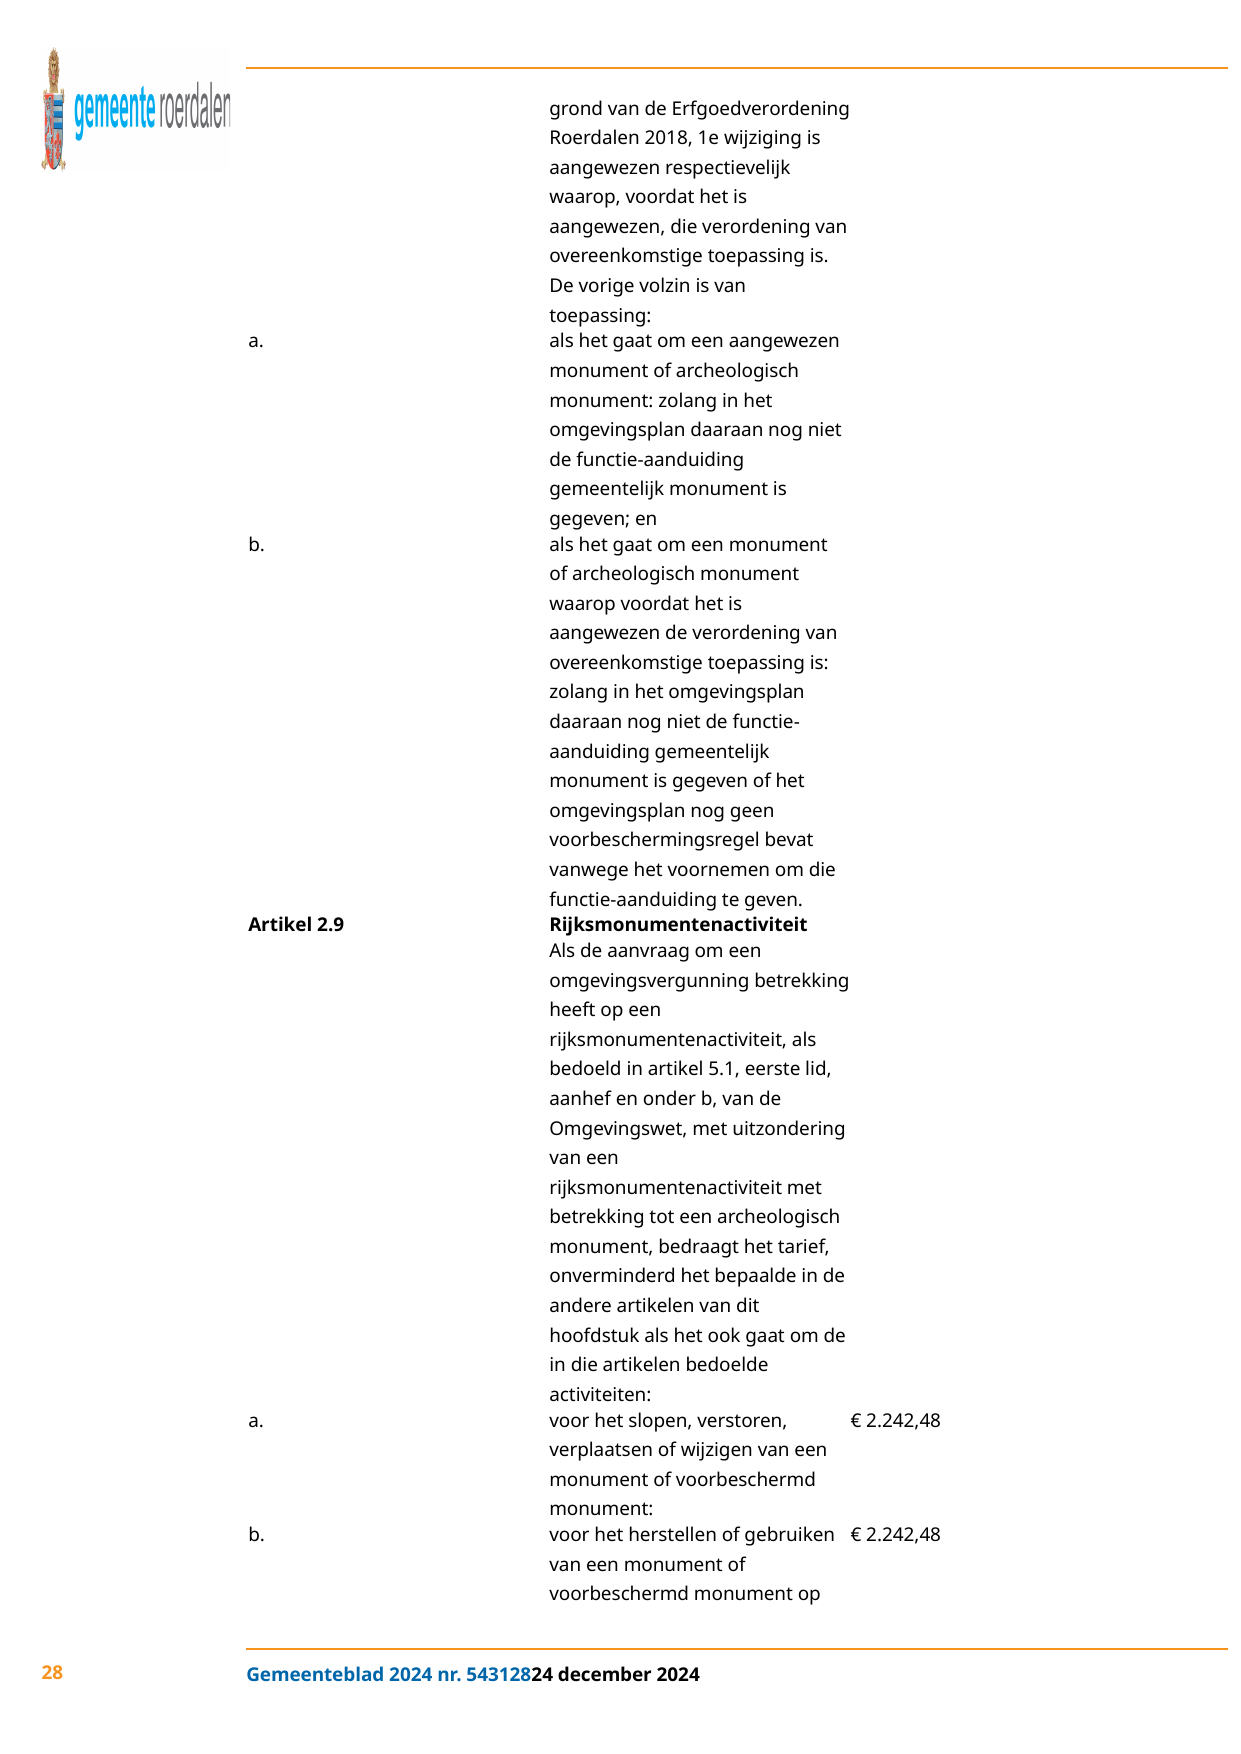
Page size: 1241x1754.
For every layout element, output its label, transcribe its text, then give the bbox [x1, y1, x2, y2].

table_cell b. [248, 531, 549, 912]
table_cell voor het slopen, verstoren, verplaatsen of wijzigen van een monument of voorbeschermd monument: [549, 1407, 850, 1521]
table_cell voor het herstellen of gebruiken van een monument of voorbeschermd monument op [549, 1521, 850, 1606]
table_cell € 2.242,48 [850, 1521, 1152, 1606]
table_cell [850, 937, 1152, 1407]
table_cell a. [248, 1407, 549, 1521]
table_cell b. [248, 1521, 549, 1606]
table_cell [850, 328, 1152, 531]
table_cell [850, 95, 1152, 328]
table_cell als het gaat om een aangewezen monument of archeologisch monument: zolang in het omgevingsplan daaraan nog niet de functie-aanduiding gemeentelijk monument is gegeven; en [549, 328, 850, 531]
table_cell Als de aanvraag om een omgevingsvergunning betrekking heeft op een rijksmonumentenactiviteit, als bedoeld in artikel 5.1, eerste lid, aanhef en onder b, van de Omgevingswet, met uitzondering van een rijksmonumentenactiviteit met betrekking tot een archeologisch monument, bedraagt het tarief, onverminderd het bepaalde in de andere artikelen van dit hoofdstuk als het ook gaat om de in die artikelen bedoelde activiteiten: [549, 937, 850, 1407]
table_cell [248, 95, 549, 328]
table_cell [850, 912, 1152, 937]
table_cell [248, 937, 549, 1407]
picture [41, 47, 231, 172]
table_cell € 2.242,48 [850, 1407, 1152, 1521]
table_cell als het gaat om een monument of archeologisch monument waarop voordat het is aangewezen de verordening van overeenkomstige toepassing is: zolang in het omgevingsplan daaraan nog niet de functie-aanduiding gemeentelijk monument is gegeven of het omgevingsplan nog geen voorbeschermingsregel bevat vanwege het voornemen om die functie-aanduiding te geven. [549, 531, 850, 912]
table_cell grond van de Erfgoedverordening Roerdalen 2018, 1e wijziging is aangewezen respectievelijk waarop, voordat het is aangewezen, die verordening van overeenkomstige toepassing is. De vorige volzin is van toepassing: [549, 95, 850, 328]
table_cell Rijksmonumentenactiviteit [549, 912, 850, 937]
table_cell Artikel 2.9 [248, 912, 549, 937]
table_cell a. [248, 328, 549, 531]
table_cell [850, 531, 1152, 912]
